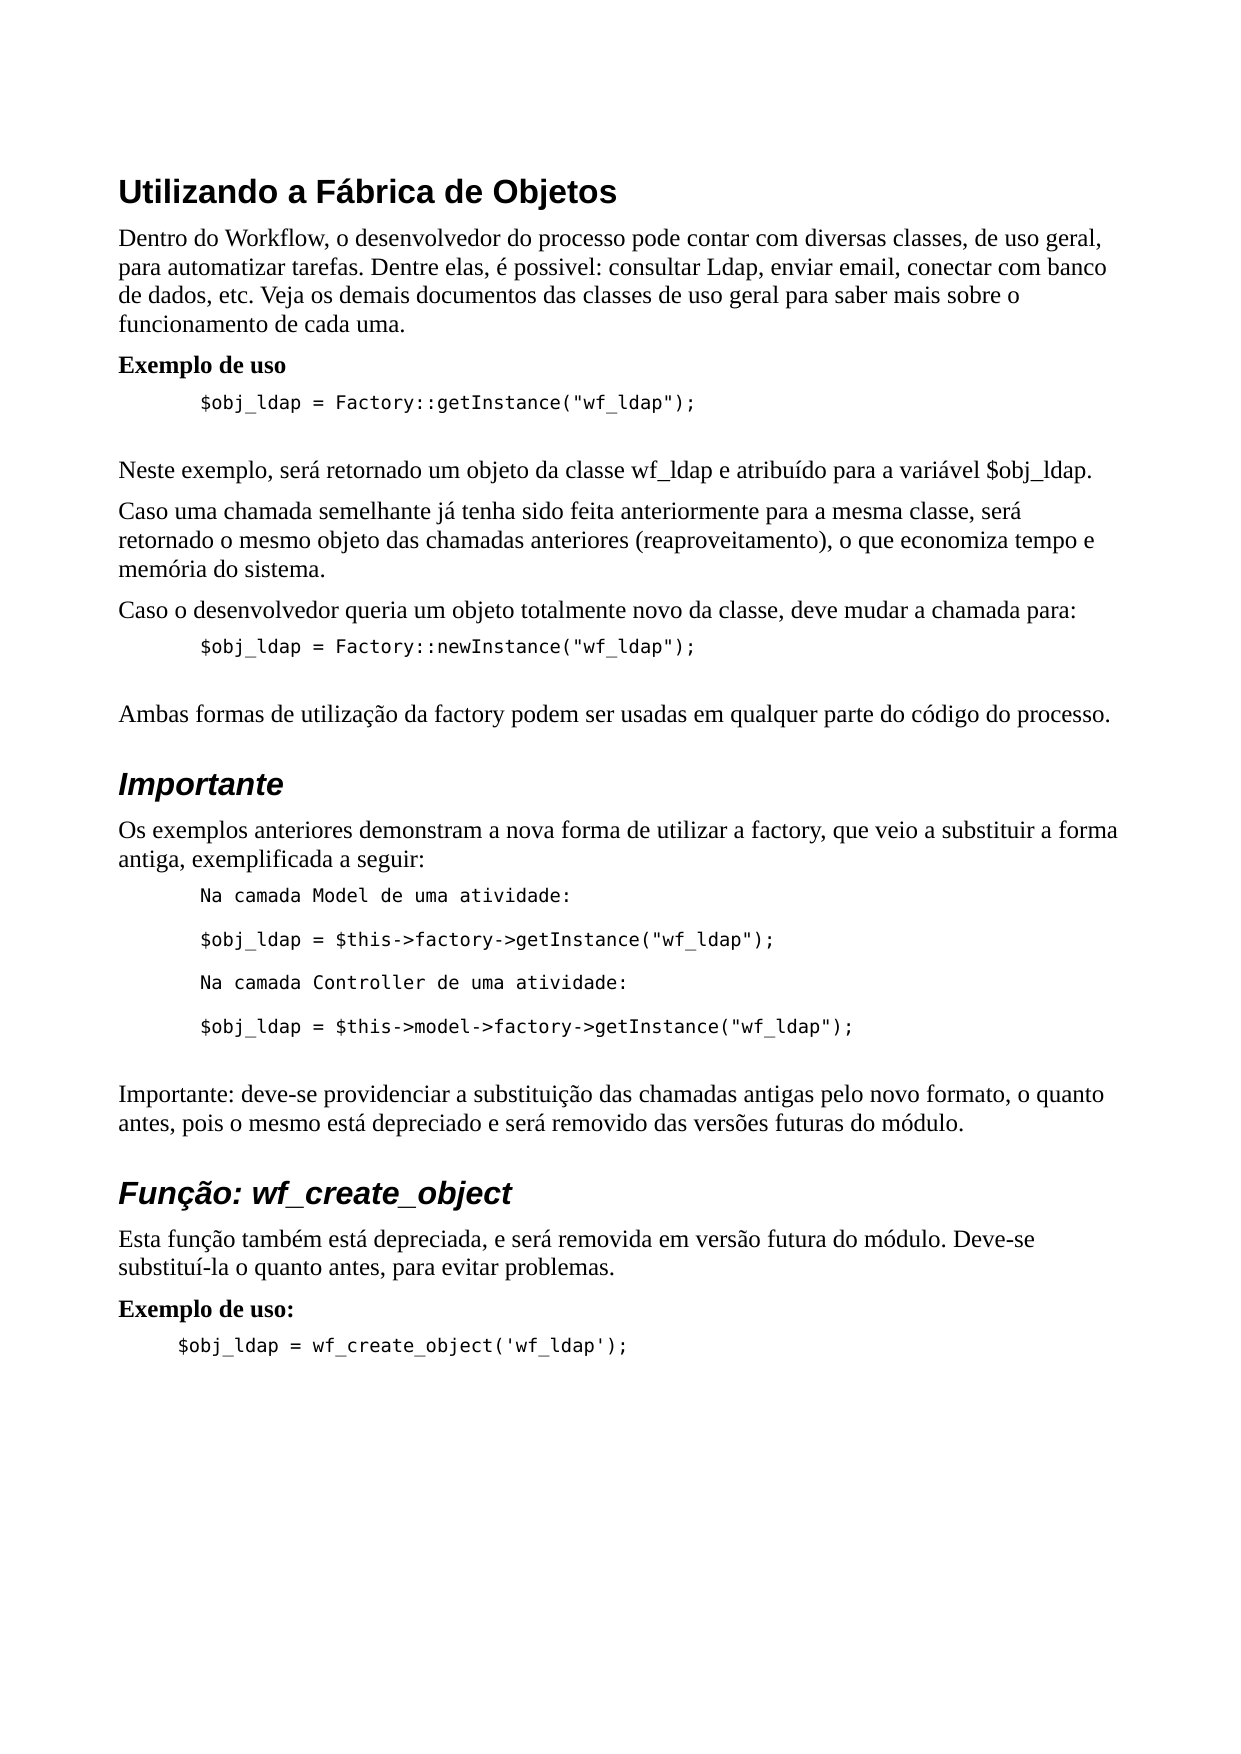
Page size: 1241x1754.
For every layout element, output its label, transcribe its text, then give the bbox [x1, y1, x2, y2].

text $obj_ldap = Factory::newInstance("wf_ldap"); [177, 636, 1063, 658]
text Os exemplos anteriores demonstram a nova forma de utilizar a factory, que veio a substituir a forma antiga, exemplificada a seguir: [118, 815, 1122, 872]
subtitle Função: wf_create_object [118, 1174, 1122, 1211]
subtitle Importante [118, 766, 1122, 802]
text Caso o desenvolvedor queria um objeto totalmente novo da classe, deve mudar a chamada para: [118, 595, 1122, 624]
text $obj_ldap = Factory::getInstance("wf_ldap"); [177, 392, 1063, 414]
text Caso uma chamada semelhante já tenha sido feita anteriormente para a mesma classe, será retornado o mesmo objeto das chamadas anteriores (reaproveitamento), o que economiza tempo e memória do sistema. [118, 496, 1122, 582]
text Importante: deve-se providenciar a substituição das chamadas antigas pelo novo formato, o quanto antes, pois o mesmo está depreciado e será removido das versões futuras do módulo. [118, 1079, 1122, 1137]
text Dentro do Workflow, o desenvolvedor do processo pode contar com diversas classes, de uso geral, para automatizar tarefas. Dentre elas, é possivel: consultar Ldap, enviar email, conectar com banco de dados, etc. Veja os demais documentos das classes de uso geral para saber mais sobre o funcionamento de cada uma. [118, 223, 1122, 338]
text Exemplo de uso [118, 351, 1122, 379]
subtitle Utilizando a Fábrica de Objetos [118, 172, 1122, 211]
text Na camada Model de uma atividade: $obj_ldap = $this->factory->getInstance("wf_ldap"); Na camada Controller de uma atividade: $obj_ldap = $this->model->factory->getInstance("wf_ldap"); [177, 885, 1063, 1038]
text Esta função também está depreciada, e será removida em versão futura do módulo. Deve-se substituí-la o quanto antes, para evitar problemas. [118, 1224, 1122, 1281]
text Ambas formas de utilização da factory podem ser usadas em qualquer parte do código do processo. [118, 699, 1122, 728]
text Neste exemplo, será retornado um objeto da classe wf_ldap e atribuído para a variável $obj_ldap. [118, 455, 1122, 484]
text Exemplo de uso: [118, 1294, 1122, 1322]
text $obj_ldap = wf_create_object('wf_ldap'); [177, 1335, 1063, 1357]
